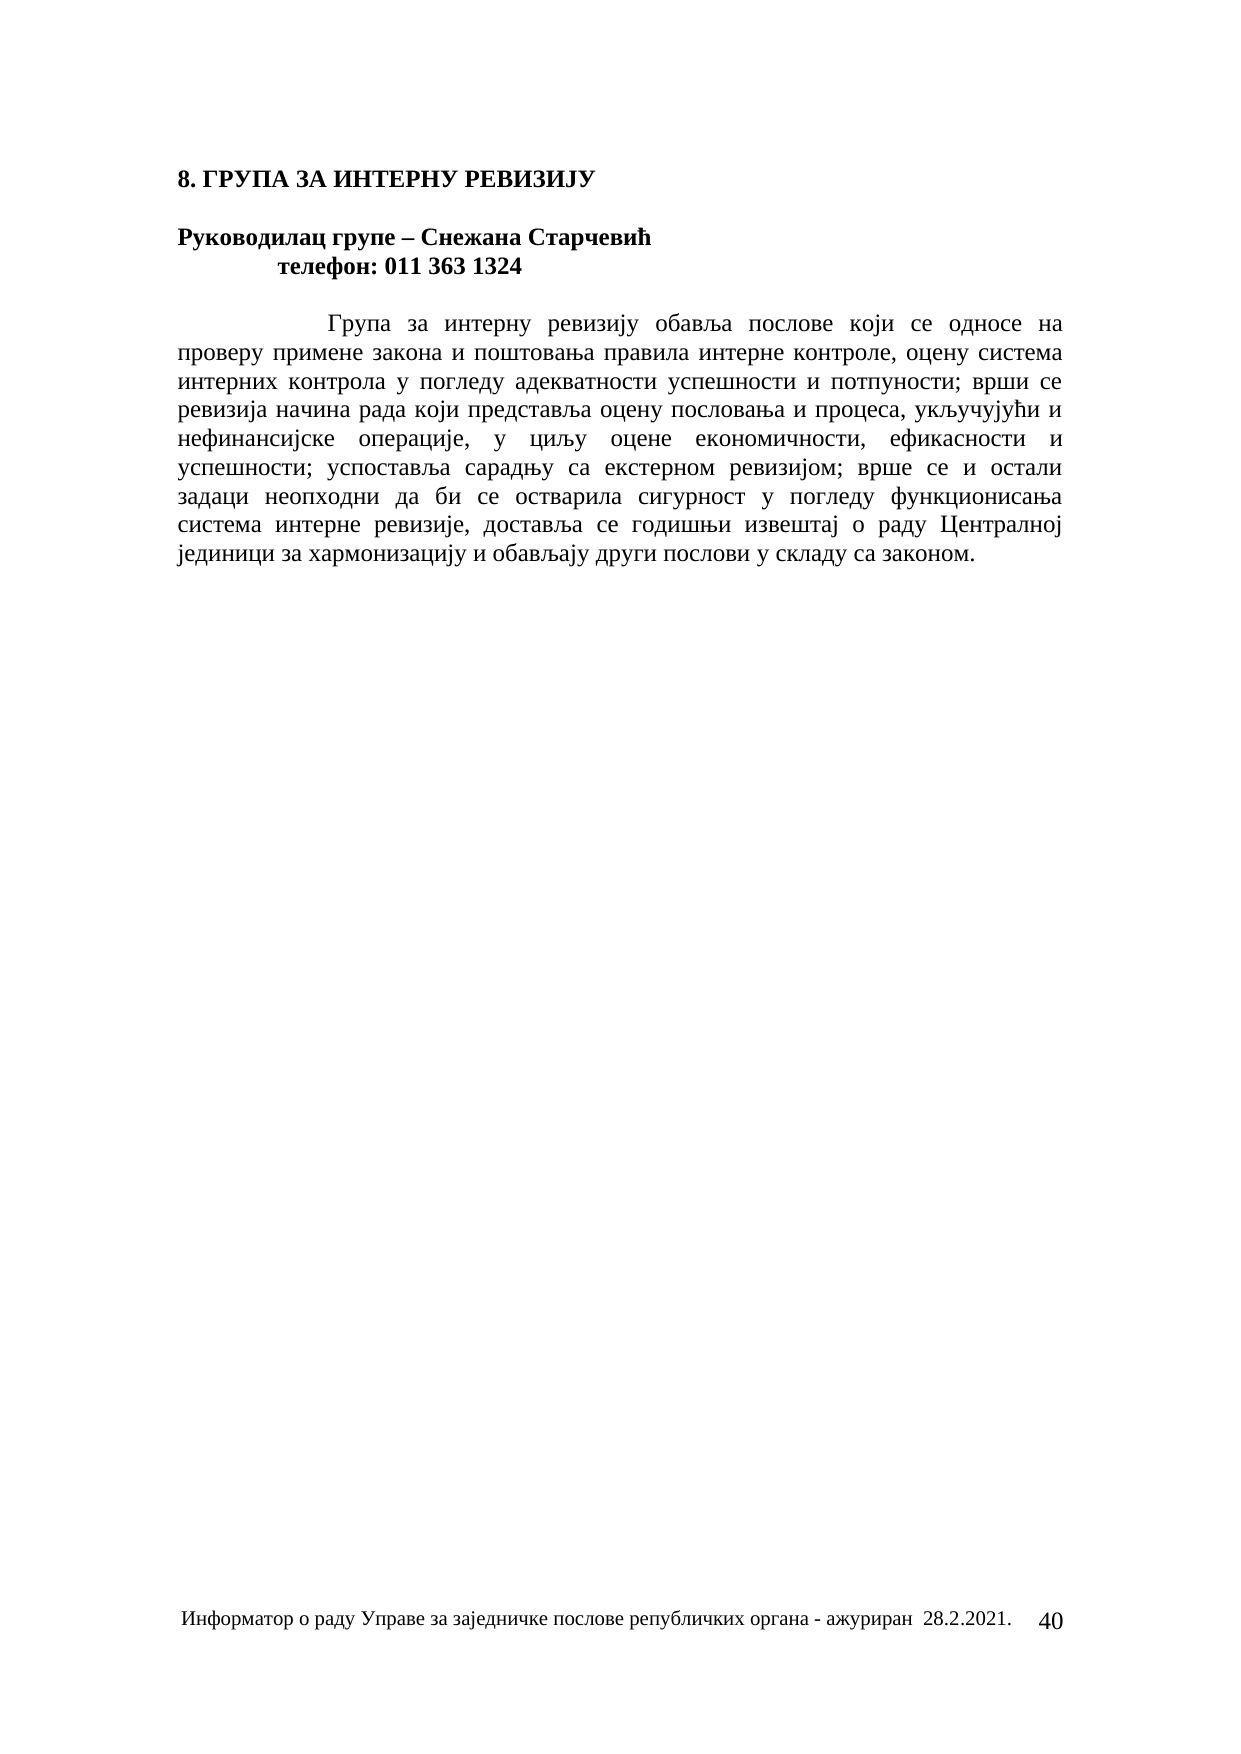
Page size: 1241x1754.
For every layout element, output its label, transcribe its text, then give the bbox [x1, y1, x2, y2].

text Група за интерну ревизију обавља послове који се односе на проверу примене закона и поштовања правила интерне контроле, оцену система интерних контрола у погледу адекватности успешности и потпуности; врши се ревизија начина рада који представља оцену пословања и процеса, укључујући и нефинансијске операције, у циљу оцене економичности, ефикасности и успешности; успоставља сарадњу са екстерном ревизијом; врше се и остали задаци неопходни да би се остварила сигурност у погледу функционисања система интерне ревизије, доставља се годишњи извештај о раду Централној јединици за хармонизацију и обављају други послови у складу са законом. [177, 308, 1063, 567]
text телефон: 011 363 1324 [177, 251, 1063, 279]
text Руководилац групе – Снежана Старчевић [177, 222, 1063, 251]
text 8. ГРУПА ЗА ИНТЕРНУ РЕВИЗИЈУ [177, 164, 1063, 193]
